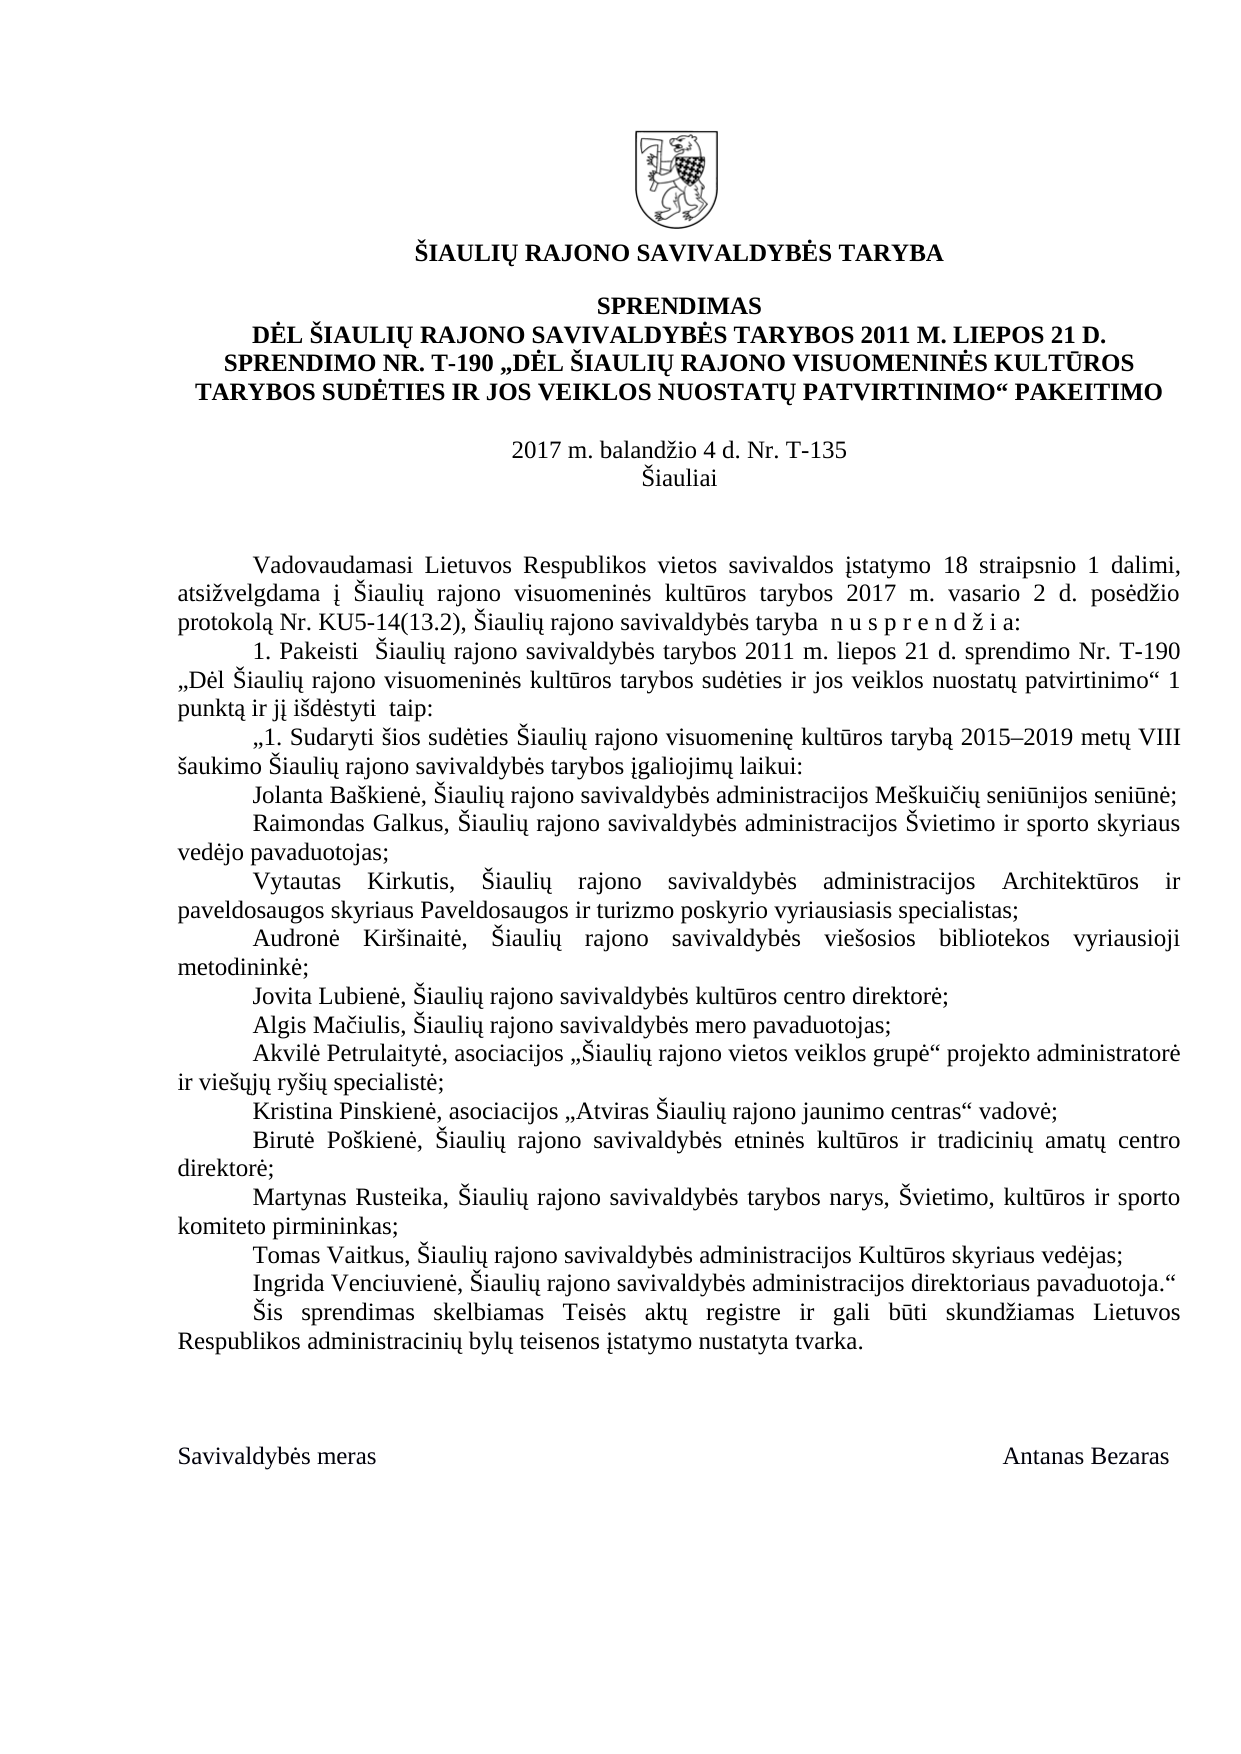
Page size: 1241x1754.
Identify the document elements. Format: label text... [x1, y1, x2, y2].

text Savivaldybės meras Antanas Bezaras [177, 1441, 1181, 1470]
text Vadovaudamasi Lietuvos Respublikos vietos savivaldos įstatymo 18 straipsnio 1 dalimi, atsižvelgdama į Šiaulių rajono visuomeninės kultūros tarybos 2017 m. vasario 2 d. posėdžio protokolą Nr. KU5-14(13.2), Šiaulių rajono savivaldybės taryba n u s p r e n d ž i a: [177, 550, 1181, 636]
text 2017 m. balandžio 4 d. Nr. T-135 [177, 435, 1181, 463]
text Ingrida Venciuvienė, Šiaulių rajono savivaldybės administracijos direktoriaus pavaduotoja.“ [177, 1268, 1181, 1297]
text Šis sprendimas skelbiamas Teisės aktų registre ir gali būti skundžiamas Lietuvos Respublikos administracinių bylų teisenos įstatymo nustatyta tvarka. [177, 1297, 1181, 1355]
text Tomas Vaitkus, Šiaulių rajono savivaldybės administracijos Kultūros skyriaus vedėjas; [177, 1240, 1181, 1268]
text „1. Sudaryti šios sudėties Šiaulių rajono visuomeninę kultūros tarybą 2015–2019 metų VIII šaukimo Šiaulių rajono savivaldybės tarybos įgaliojimų laikui: [177, 722, 1181, 780]
text Vytautas Kirkutis, Šiaulių rajono savivaldybės administracijos Architektūros ir paveldosaugos skyriaus Paveldosaugos ir turizmo poskyrio vyriausiasis specialistas; [177, 866, 1181, 923]
text Martynas Rusteika, Šiaulių rajono savivaldybės tarybos narys, Švietimo, kultūros ir sporto komiteto pirmininkas; [177, 1182, 1181, 1240]
text Birutė Poškienė, Šiaulių rajono savivaldybės etninės kultūros ir tradicinių amatų centro direktorė; [177, 1125, 1181, 1182]
text Raimondas Galkus, Šiaulių rajono savivaldybės administracijos Švietimo ir sporto skyriaus vedėjo pavaduotojas; [177, 808, 1181, 866]
text ŠIAULIŲ RAJONO SAVIVALDYBĖS TARYBA [177, 238, 1181, 267]
text Jovita Lubienė, Šiaulių rajono savivaldybės kultūros centro direktorė; [177, 981, 1181, 1010]
text DĖL ŠIAULIŲ RAJONO SAVIVALDYBĖS TARYBOS 2011 M. LIEPOS 21 D. SPRENDIMO NR. T-190 „DĖL ŠIAULIŲ RAJONO VISUOMENINĖS KULTŪROS TARYBOS SUDĖTIES IR JOS VEIKLOS NUOSTATŲ PATVIRTINIMO“ PAKEITIMO [177, 320, 1181, 406]
text Kristina Pinskienė, asociacijos „Atviras Šiaulių rajono jaunimo centras“ vadovė; [177, 1096, 1181, 1125]
text 1. Pakeisti Šiaulių rajono savivaldybės tarybos 2011 m. liepos 21 d. sprendimo Nr. T-190 „Dėl Šiaulių rajono visuomeninės kultūros tarybos sudėties ir jos veiklos nuostatų patvirtinimo“ 1 punktą ir jį išdėstyti taip: [177, 636, 1181, 722]
text Audronė Kiršinaitė, Šiaulių rajono savivaldybės viešosios bibliotekos vyriausioji metodininkė; [177, 923, 1181, 981]
text Akvilė Petrulaitytė, asociacijos „Šiaulių rajono vietos veiklos grupė“ projekto administratorė ir viešųjų ryšių specialistė; [177, 1038, 1181, 1096]
text SPRENDIMAS [177, 291, 1181, 320]
text Šiauliai [177, 463, 1181, 492]
text Algis Mačiulis, Šiaulių rajono savivaldybės mero pavaduotojas; [177, 1010, 1181, 1038]
text Jolanta Baškienė, Šiaulių rajono savivaldybės administracijos Meškuičių seniūnijos seniūnė; [177, 780, 1181, 808]
